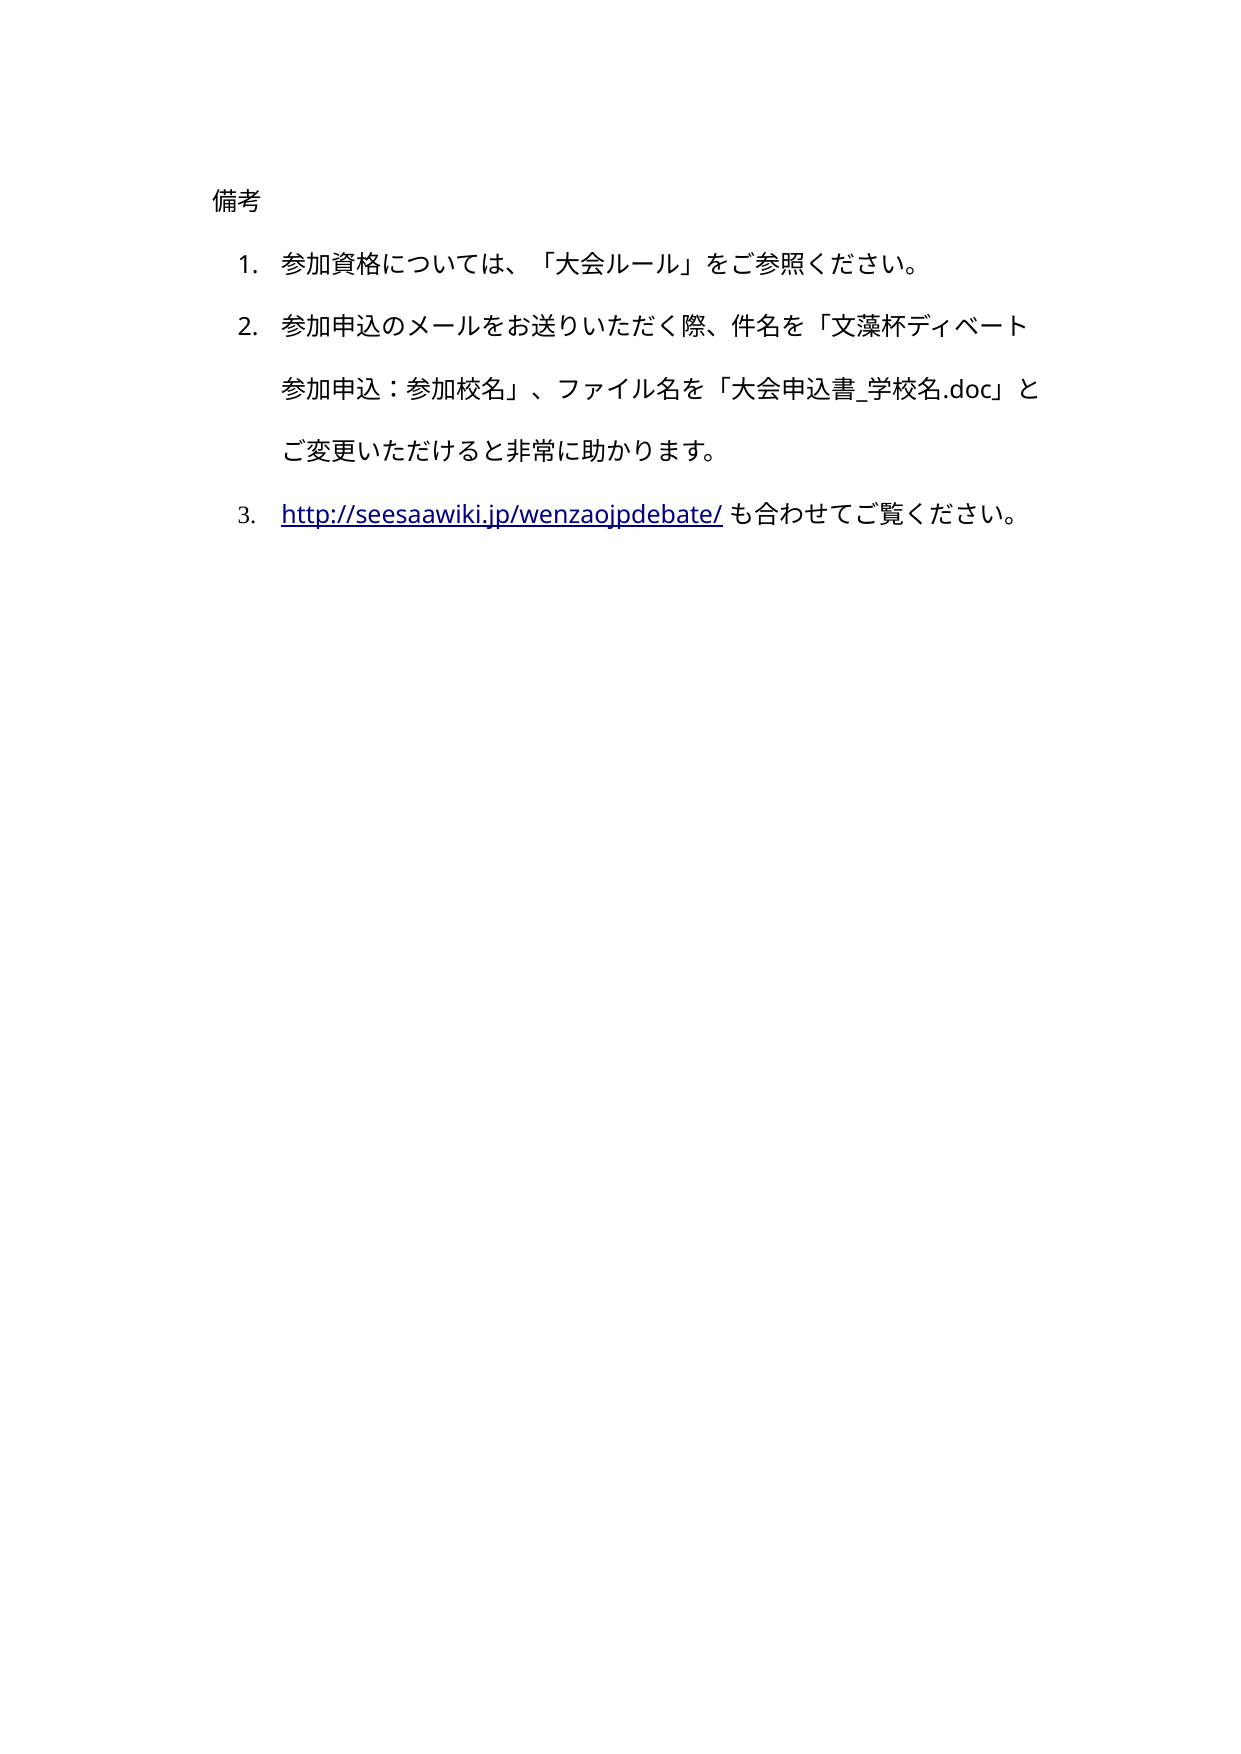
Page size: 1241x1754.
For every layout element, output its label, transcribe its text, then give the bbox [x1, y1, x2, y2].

list 参加資格については、「大会ルール」をご参照ください。 [237, 221, 1053, 283]
list 参加申込のメールをお送りいただく際、件名を「文藻杯ディベート参加申込：参加校名」、ファイル名を「大会申込書_学校名.doc」とご変更いただけると非常に助かります。 [237, 283, 1053, 471]
text 備考 [187, 158, 1053, 221]
list http://seesaawiki.jp/wenzaojpdebate/ も合わせてご覧ください。 [237, 471, 1053, 533]
